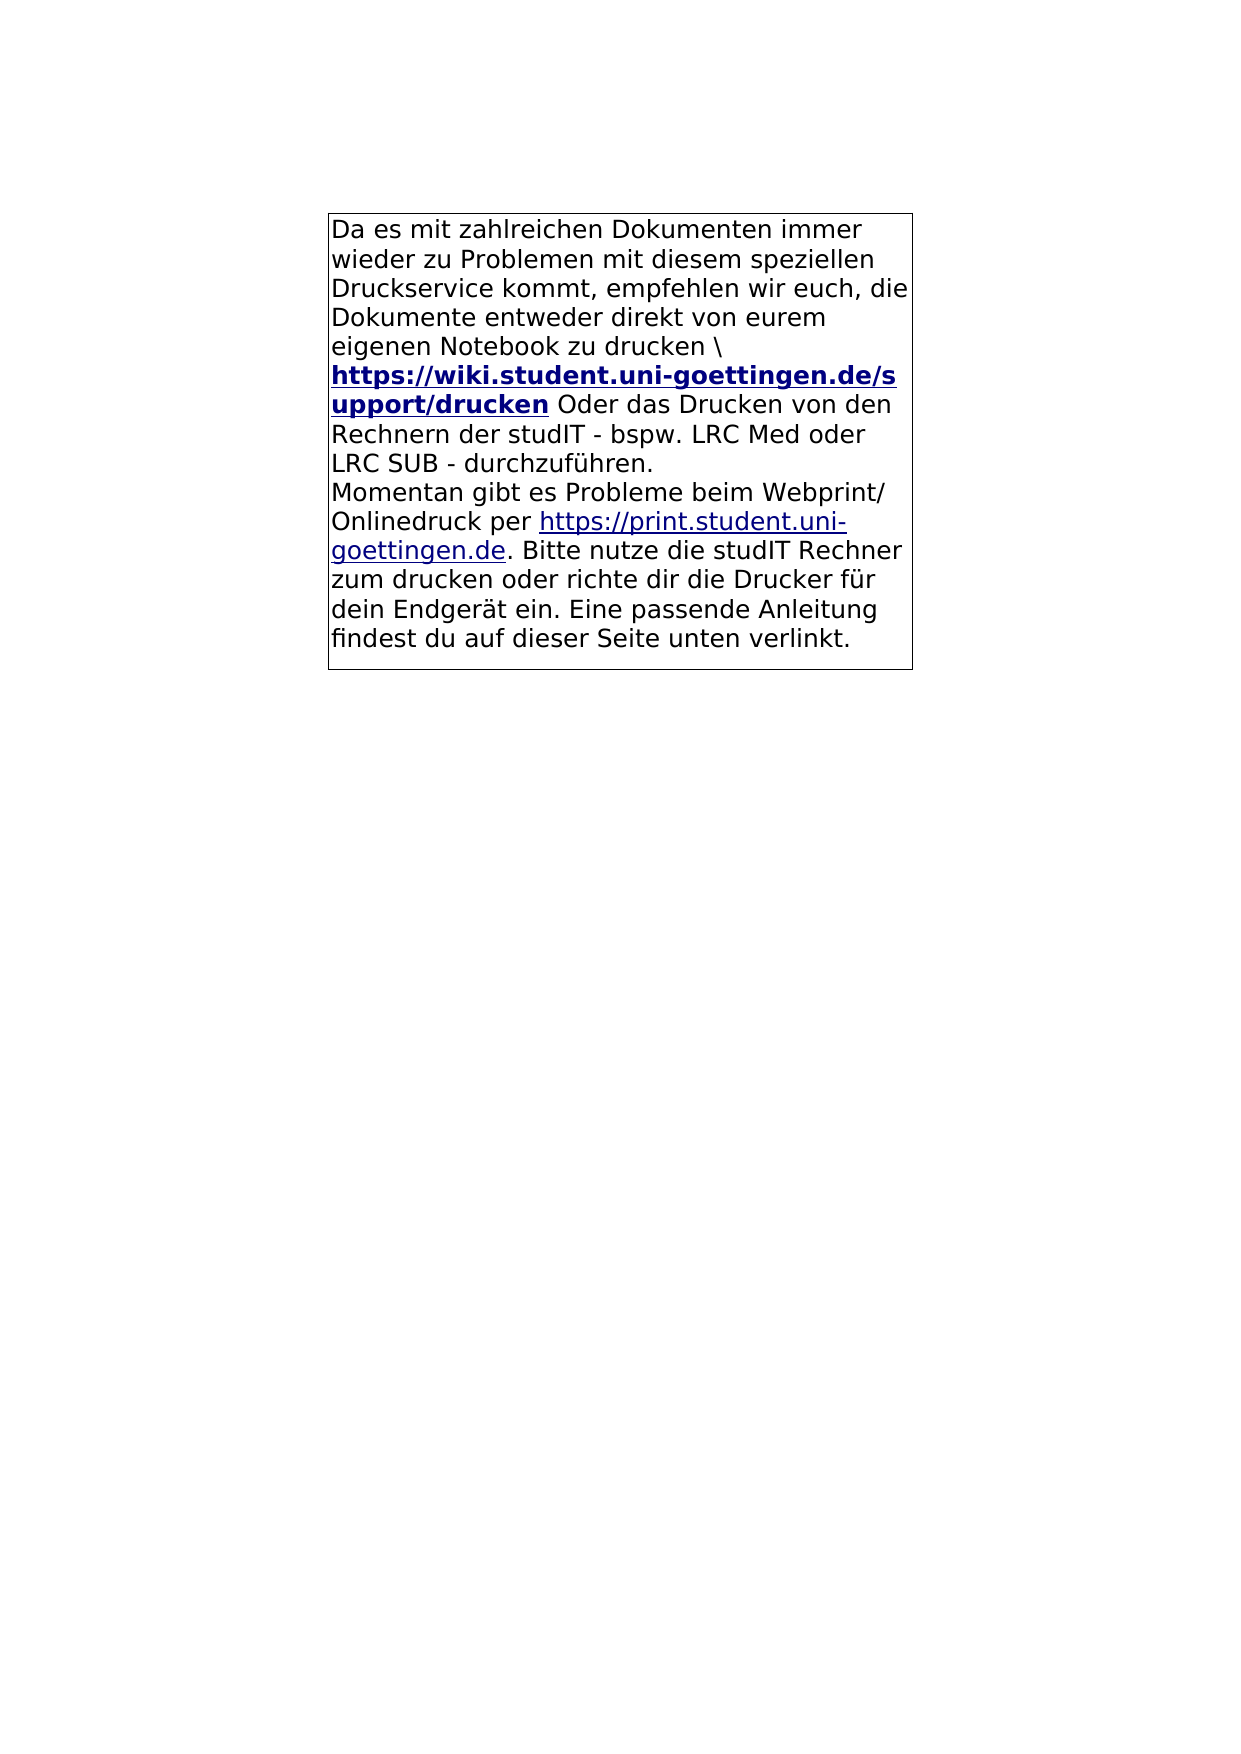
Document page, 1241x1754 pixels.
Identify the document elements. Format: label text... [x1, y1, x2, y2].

table_header Da es mit zahlreichen Dokumenten immer wieder zu Problemen mit diesem speziellen Druckservice kommt, empfehlen wir euch, die Dokumente entweder direkt von eurem eigenen Notebook zu drucken \ https://wiki.student.uni-goettingen.de/support/drucken Oder das Drucken von den Rechnern der studIT - bspw. LRC Med oder LRC SUB - durchzuführen. Momentan gibt es Probleme beim Webprint/ Onlinedruck per https://print.student.uni-goettingen.de. Bitte nutze die studIT Rechner zum drucken oder richte dir die Drucker für dein Endgerät ein. Eine passende Anleitung findest du auf dieser Seite unten verlinkt. [329, 214, 912, 668]
